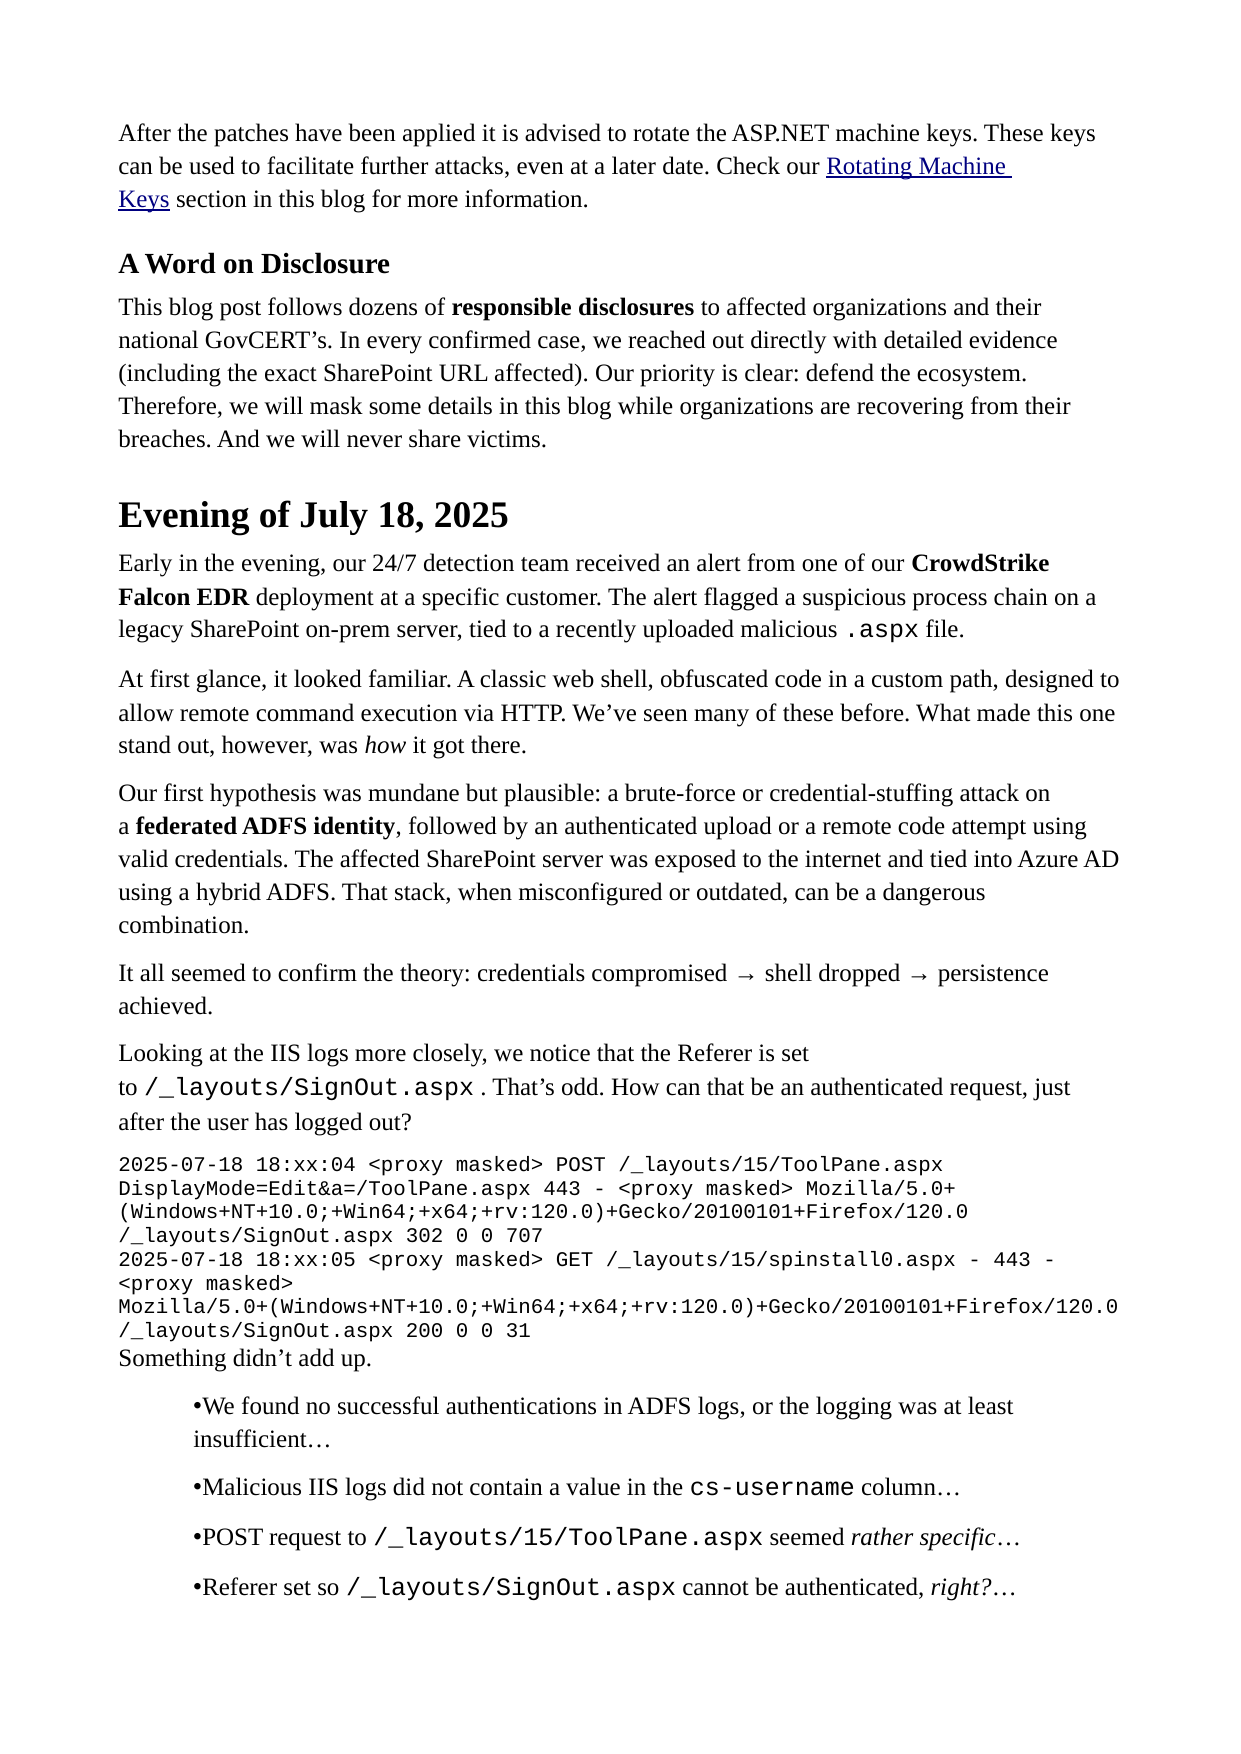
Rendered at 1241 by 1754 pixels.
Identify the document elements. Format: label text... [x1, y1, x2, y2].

text At first glance, it looked familiar. A classic web shell, obfuscated code in a custom path, designed to allow remote command execution via HTTP. We’ve seen many of these before. What made this one stand out, however, was how it got there. [118, 664, 1122, 759]
list Referer set so /_layouts/SignOut.aspx cannot be authenticated, right?… [118, 1572, 1122, 1602]
text Early in the evening, our 24/7 detection team received an alert from one of our CrowdStrike Falcon EDR deployment at a specific customer. The alert flagged a suspicious process chain on a legacy SharePoint on-prem server, tied to a recently uploaded malicious .aspx file. [118, 548, 1122, 645]
text Looking at the IIS logs more closely, we notice that the Referer is set to /_layouts/SignOut.aspx . That’s odd. How can that be an authenticated request, just after the user has logged out? [118, 1038, 1122, 1135]
list We found no successful authentications in ADFS logs, or the logging was at least insufficient… [118, 1391, 1122, 1453]
text 2025-07-18 18:xx:04 <proxy masked> POST /_layouts/15/ToolPane.aspx DisplayMode=Edit&a=/ToolPane.aspx 443 - <proxy masked> Mozilla/5.0+(Windows+NT+10.0;+Win64;+x64;+rv:120.0)+Gecko/20100101+Firefox/120.0 /_layouts/SignOut.aspx 302 0 0 707 [118, 1154, 1122, 1249]
text This blog post follows dozens of responsible disclosures to affected organizations and their national GovCERT’s. In every confirmed case, we reached out directly with detailed evidence (including the exact SharePoint URL affected). Our priority is clear: defend the ecosystem. Therefore, we will mask some details in this blog while organizations are recovering from their breaches. And we will never share victims. [118, 292, 1122, 453]
text After the patches have been applied it is advised to rotate the ASP.NET machine keys. These keys can be used to facilitate further attacks, even at a later date. Check our Rotating Machine Keys section in this blog for more information. [118, 118, 1122, 213]
subtitle A Word on Disclosure [118, 246, 1122, 280]
text Something didn’t add up. [118, 1343, 1122, 1372]
subtitle Evening of July 18, 2025 [118, 493, 1122, 536]
text It all seemed to confirm the theory: credentials compromised → shell dropped → persistence achieved. [118, 958, 1122, 1020]
list POST request to /_layouts/15/ToolPane.aspx seemed rather specific… [118, 1522, 1122, 1552]
text 2025-07-18 18:xx:05 <proxy masked> GET /_layouts/15/spinstall0.aspx - 443 - <proxy masked> Mozilla/5.0+(Windows+NT+10.0;+Win64;+x64;+rv:120.0)+Gecko/20100101+Firefox/120.0 /_layouts/SignOut.aspx 200 0 0 31 [118, 1249, 1122, 1343]
list Malicious IIS logs did not contain a value in the cs-username column… [118, 1472, 1122, 1502]
text Our first hypothesis was mundane but plausible: a brute-force or credential-stuffing attack on a federated ADFS identity, followed by an authenticated upload or a remote code attempt using valid credentials. The affected SharePoint server was exposed to the internet and tied into Azure AD using a hybrid ADFS. That stack, when misconfigured or outdated, can be a dangerous combination. [118, 778, 1122, 939]
